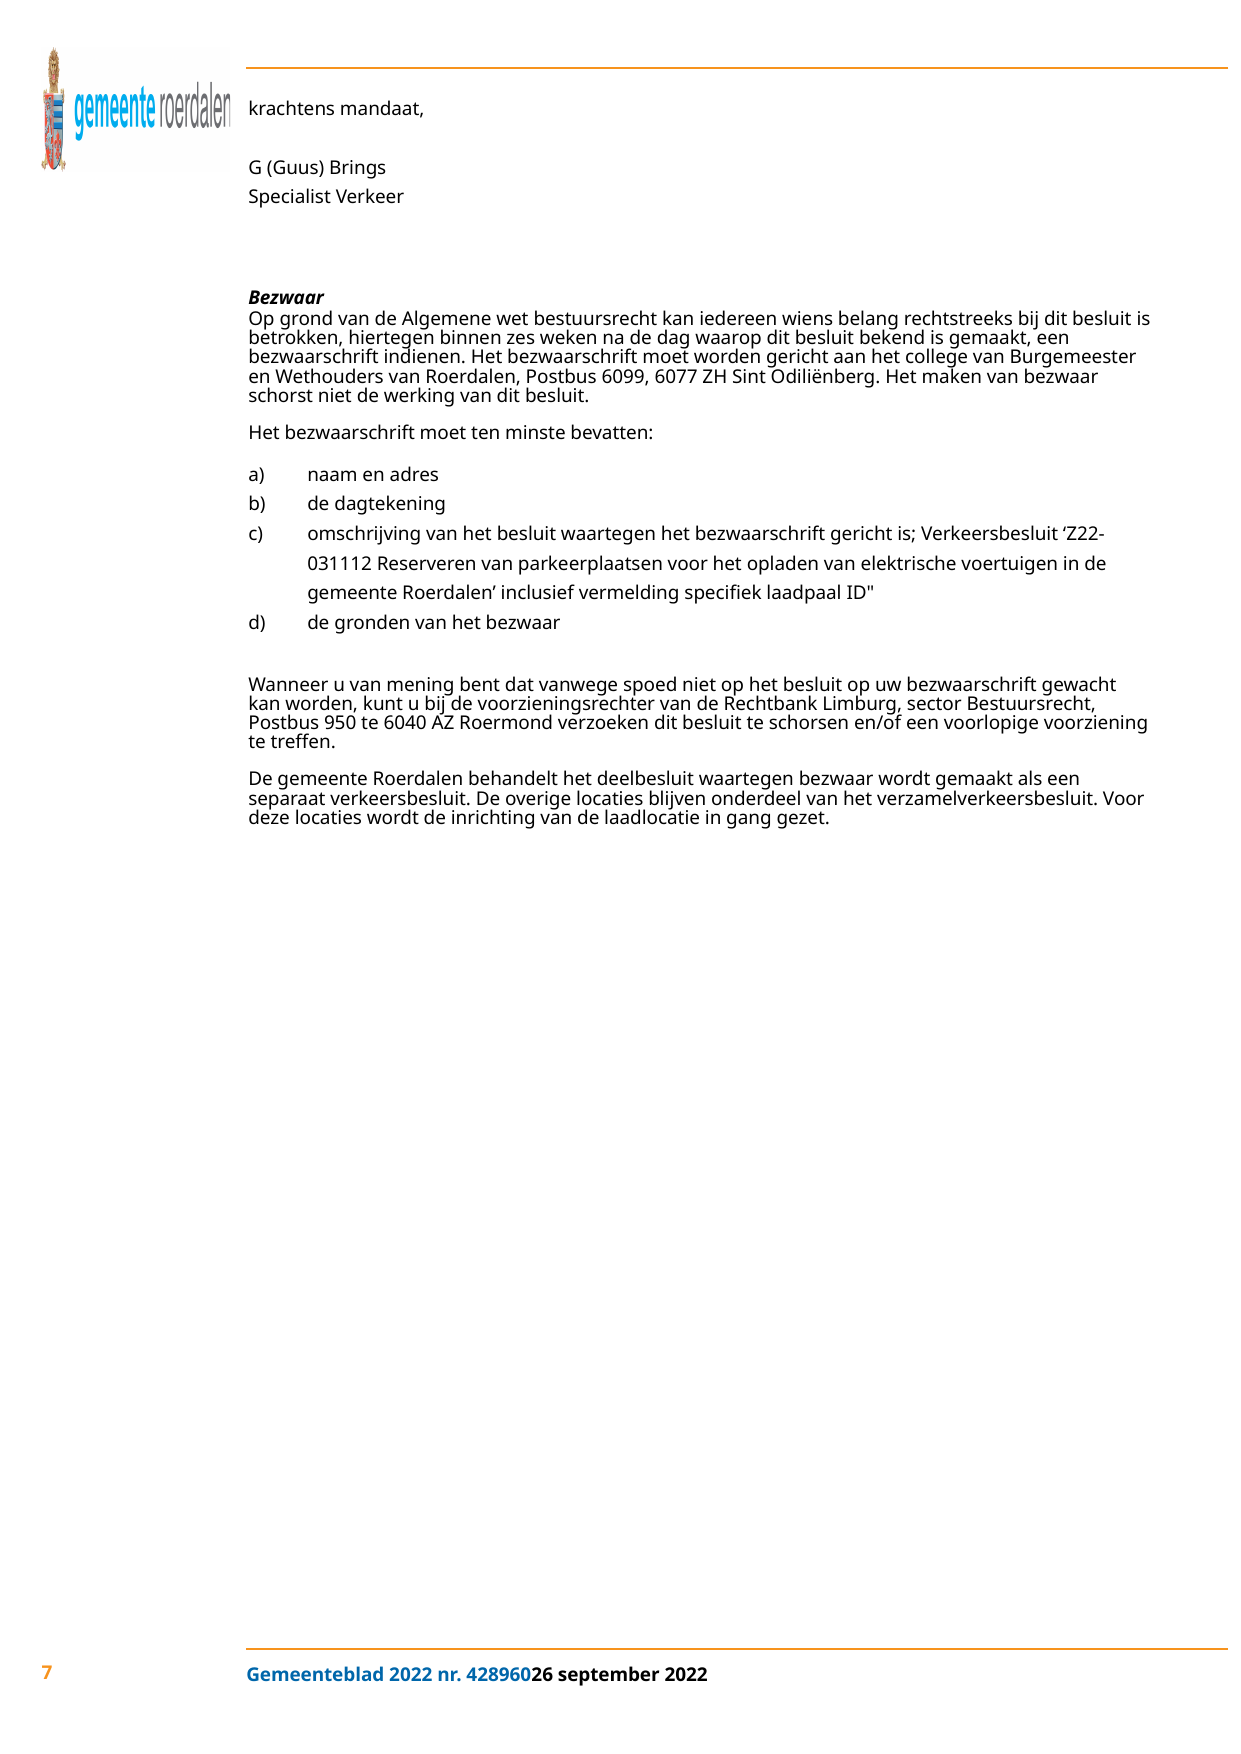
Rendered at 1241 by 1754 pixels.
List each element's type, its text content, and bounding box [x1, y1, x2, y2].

text De gemeente Roerdalen behandelt het deelbesluit waartegen bezwaar wordt gemaakt als een separaat verkeersbesluit. De overige locaties blijven onderdeel van het verzamelverkeersbesluit. Voor deze locaties wordt de inrichting van de laadlocatie in gang gezet. [248, 770, 1152, 828]
list omschrijving van het besluit waartegen het bezwaarschrift gericht is; Verkeersbesluit ‘Z22-031112 Reserveren van parkeerplaatsen voor het opladen van elektrische voertuigen in de gemeente Roerdalen’ inclusief vermelding specifiek laadpaal ID" [248, 520, 1152, 605]
text Specialist Verkeer [248, 183, 1152, 209]
text G (Guus) Brings [248, 154, 1152, 180]
text Wanneer u van mening bent dat vanwege spoed niet op het besluit op uw bezwaarschrift gewacht kan worden, kunt u bij de voorzieningsrechter van de Rechtbank Limburg, sector Bestuursrecht, Postbus 950 te 6040 AZ Roermond verzoeken dit besluit te schorsen en/of een voorlopige voorziening te treffen. [248, 676, 1152, 753]
list naam en adres [248, 461, 1152, 487]
text Het bezwaarschrift moet ten minste bevatten: [248, 424, 1152, 443]
picture [41, 47, 231, 172]
list de gronden van het bezwaar [248, 609, 1152, 635]
text Op grond van de Algemene wet bestuursrecht kan iedereen wiens belang rechtstreeks bij dit besluit is betrokken, hiertegen binnen zes weken na de dag waarop dit besluit bekend is gemaakt, een bezwaarschrift indienen. Het bezwaarschrift moet worden gericht aan het college van Burgemeester en Wethouders van Roerdalen, Postbus 6099, 6077 ZH Sint Odiliënberg. Het maken van bezwaar schorst niet de werking van dit besluit. [248, 310, 1152, 406]
text Bezwaar [248, 284, 1152, 310]
list de dagtekening [248, 491, 1152, 516]
text krachtens mandaat, [248, 95, 1152, 121]
